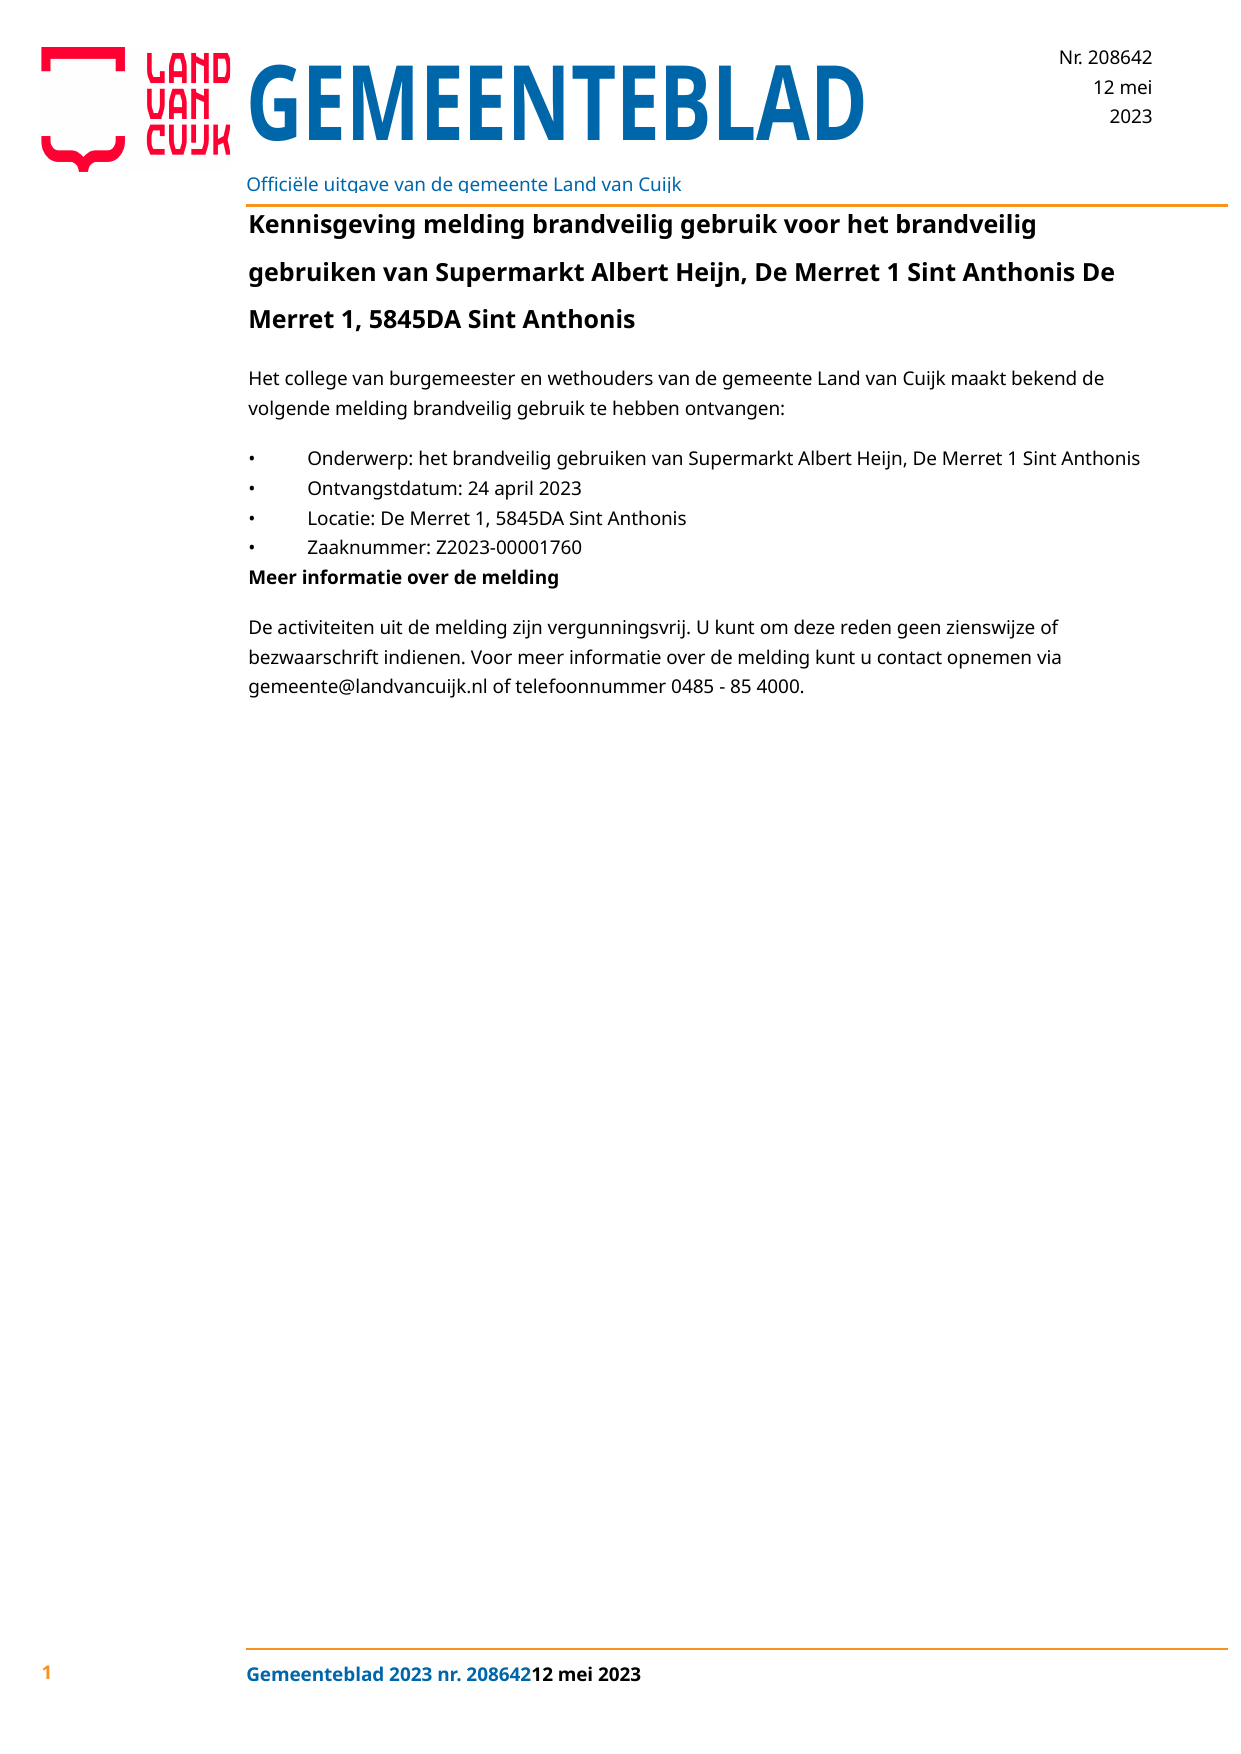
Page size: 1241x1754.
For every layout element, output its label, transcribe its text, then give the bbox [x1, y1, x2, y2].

text Het college van burgemeester en wethouders van de gemeente Land van Cuijk maakt bekend de volgende melding brandveilig gebruik te hebben ontvangen: [248, 366, 1152, 421]
list Locatie: De Merret 1, 5845DA Sint Anthonis [248, 505, 1152, 530]
list Zaaknummer: Z2023-00001760 [248, 534, 1152, 560]
text Kennisgeving melding brandveilig gebruik voor het brandveilig gebruiken van Supermarkt Albert Heijn, De Merret 1 Sint Anthonis De Merret 1, 5845DA Sint Anthonis [248, 207, 1152, 336]
picture [41, 47, 231, 172]
text Meer informatie over de melding [248, 564, 1152, 589]
list Ontvangstdatum: 24 april 2023 [248, 475, 1152, 501]
list Onderwerp: het brandveilig gebruiken van Supermarkt Albert Heijn, De Merret 1 Sint Anthonis [248, 446, 1152, 471]
text De activiteiten uit de melding zijn vergunningsvrij. U kunt om deze reden geen zienswijze of bezwaarschrift indienen. Voor meer informatie over de melding kunt u contact opnemen via gemeente@landvancuijk.nl of telefoonnummer 0485 - 85 4000. [248, 614, 1152, 699]
